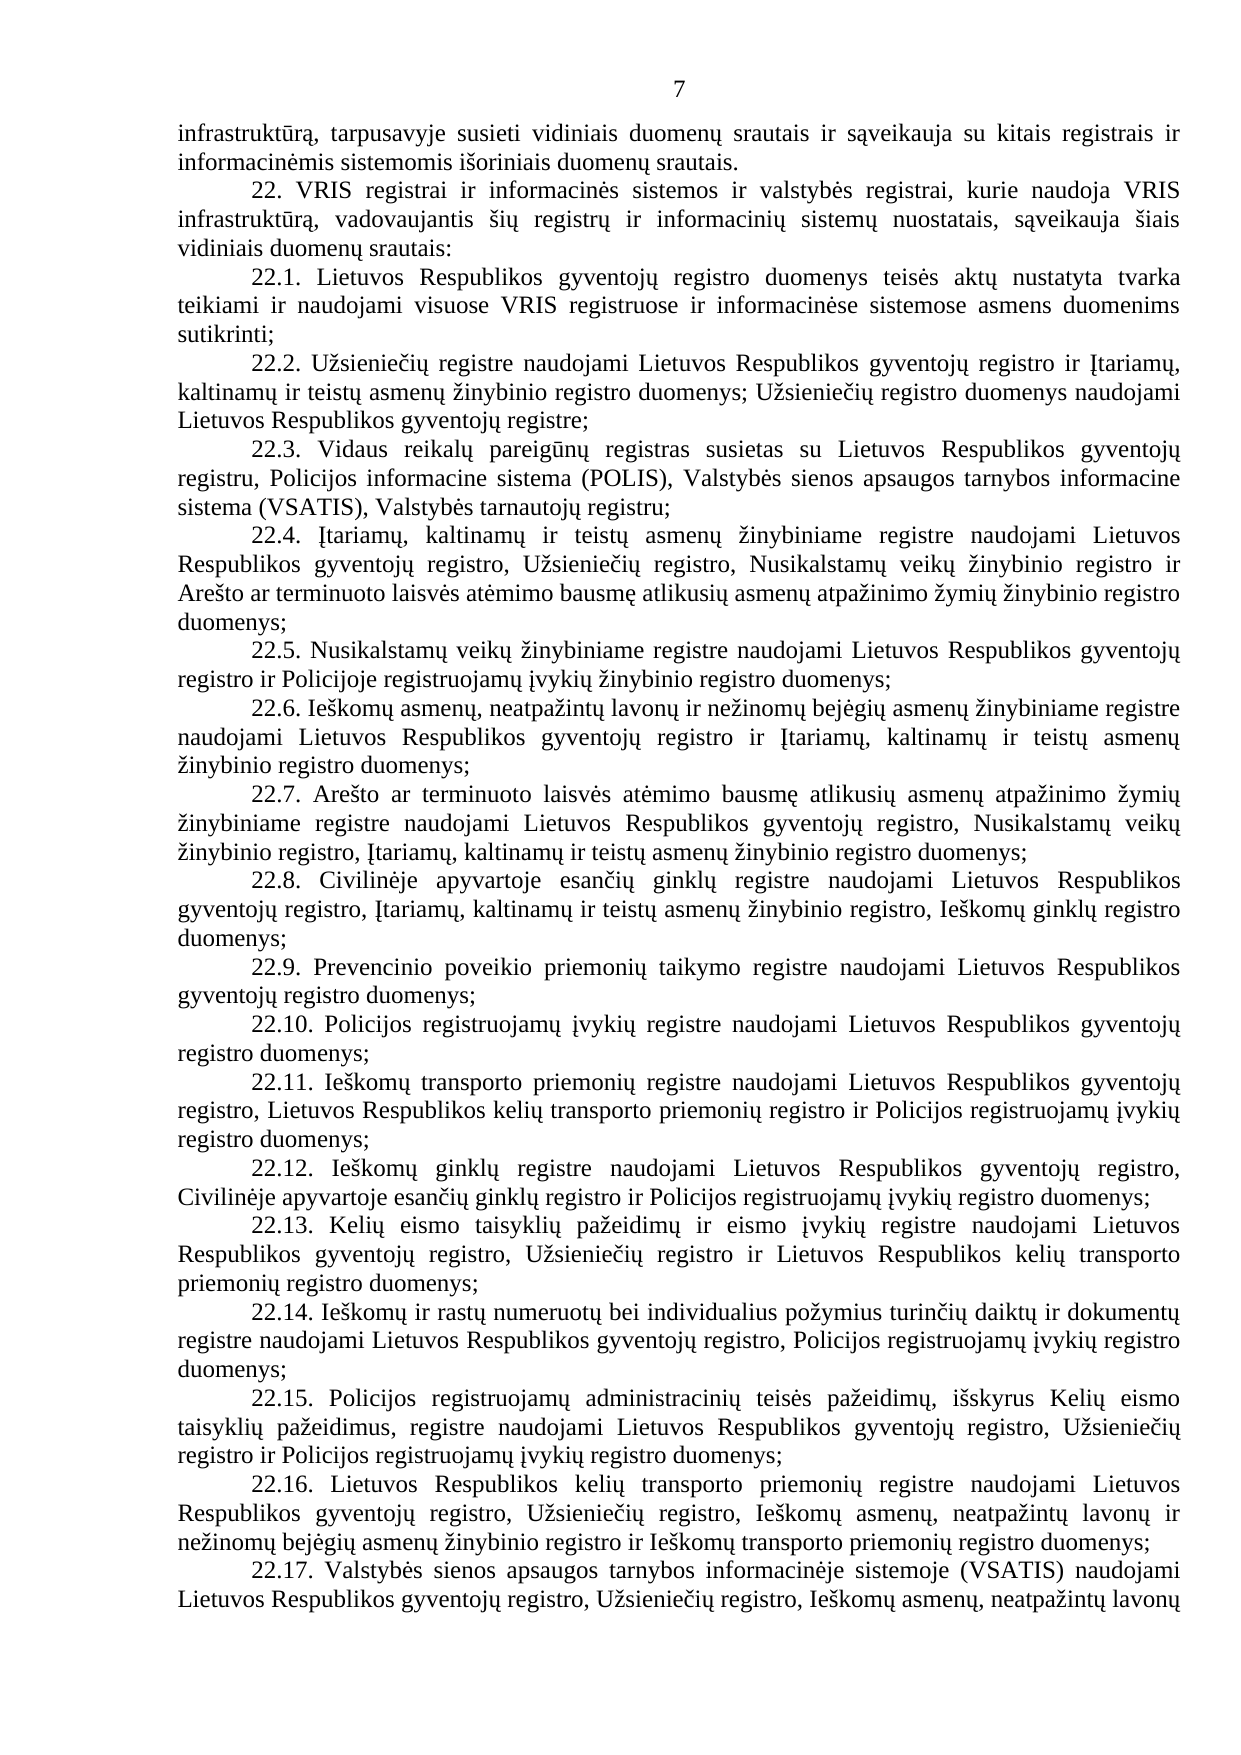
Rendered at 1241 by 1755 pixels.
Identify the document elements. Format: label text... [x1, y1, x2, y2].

text 22.2. Užsieniečių registre naudojami Lietuvos Respublikos gyventojų registro ir Įtariamų, kaltinamų ir teistų asmenų žinybinio registro duomenys; Užsieniečių registro duomenys naudojami Lietuvos Respublikos gyventojų registre; [177, 348, 1181, 434]
text 22.9. Prevencinio poveikio priemonių taikymo registre naudojami Lietuvos Respublikos gyventojų registro duomenys; [177, 952, 1181, 1009]
text infrastruktūrą, tarpusavyje susieti vidiniais duomenų srautais ir sąveikauja su kitais registrais ir informacinėmis sistemomis išoriniais duomenų srautais. [177, 118, 1181, 176]
text 22.4. Įtariamų, kaltinamų ir teistų asmenų žinybiniame registre naudojami Lietuvos Respublikos gyventojų registro, Užsieniečių registro, Nusikalstamų veikų žinybinio registro ir Arešto ar terminuoto laisvės atėmimo bausmę atlikusių asmenų atpažinimo žymių žinybinio registro duomenys; [177, 521, 1181, 636]
text 22.10. Policijos registruojamų įvykių registre naudojami Lietuvos Respublikos gyventojų registro duomenys; [177, 1009, 1181, 1067]
text 22.8. Civilinėje apyvartoje esančių ginklų registre naudojami Lietuvos Respublikos gyventojų registro, Įtariamų, kaltinamų ir teistų asmenų žinybinio registro, Ieškomų ginklų registro duomenys; [177, 866, 1181, 952]
text 22.16. Lietuvos Respublikos kelių transporto priemonių registre naudojami Lietuvos Respublikos gyventojų registro, Užsieniečių registro, Ieškomų asmenų, neatpažintų lavonų ir nežinomų bejėgių asmenų žinybinio registro ir Ieškomų transporto priemonių registro duomenys; [177, 1469, 1181, 1556]
text 22.3. Vidaus reikalų pareigūnų registras susietas su Lietuvos Respublikos gyventojų registru, Policijos informacine sistema (POLIS), Valstybės sienos apsaugos tarnybos informacine sistema (VSATIS), Valstybės tarnautojų registru; [177, 434, 1181, 521]
text 22.14. Ieškomų ir rastų numeruotų bei individualius požymius turinčių daiktų ir dokumentų registre naudojami Lietuvos Respublikos gyventojų registro, Policijos registruojamų įvykių registro duomenys; [177, 1297, 1181, 1383]
text 22. VRIS registrai ir informacinės sistemos ir valstybės registrai, kurie naudoja VRIS infrastruktūrą, vadovaujantis šių registrų ir informacinių sistemų nuostatais, sąveikauja šiais vidiniais duomenų srautais: [177, 176, 1181, 262]
text 22.17. Valstybės sienos apsaugos tarnybos informacinėje sistemoje (VSATIS) naudojami Lietuvos Respublikos gyventojų registro, Užsieniečių registro, Ieškomų asmenų, neatpažintų lavonų [177, 1556, 1181, 1613]
text 22.15. Policijos registruojamų administracinių teisės pažeidimų, išskyrus Kelių eismo taisyklių pažeidimus, registre naudojami Lietuvos Respublikos gyventojų registro, Užsieniečių registro ir Policijos registruojamų įvykių registro duomenys; [177, 1383, 1181, 1469]
text 22.7. Arešto ar terminuoto laisvės atėmimo bausmę atlikusių asmenų atpažinimo žymių žinybiniame registre naudojami Lietuvos Respublikos gyventojų registro, Nusikalstamų veikų žinybinio registro, Įtariamų, kaltinamų ir teistų asmenų žinybinio registro duomenys; [177, 779, 1181, 866]
text 22.5. Nusikalstamų veikų žinybiniame registre naudojami Lietuvos Respublikos gyventojų registro ir Policijoje registruojamų įvykių žinybinio registro duomenys; [177, 636, 1181, 693]
text 22.1. Lietuvos Respublikos gyventojų registro duomenys teisės aktų nustatyta tvarka teikiami ir naudojami visuose VRIS registruose ir informacinėse sistemose asmens duomenims sutikrinti; [177, 262, 1181, 348]
text 22.11. Ieškomų transporto priemonių registre naudojami Lietuvos Respublikos gyventojų registro, Lietuvos Respublikos kelių transporto priemonių registro ir Policijos registruojamų įvykių registro duomenys; [177, 1067, 1181, 1153]
text 22.12. Ieškomų ginklų registre naudojami Lietuvos Respublikos gyventojų registro, Civilinėje apyvartoje esančių ginklų registro ir Policijos registruojamų įvykių registro duomenys; [177, 1153, 1181, 1211]
text 22.13. Kelių eismo taisyklių pažeidimų ir eismo įvykių registre naudojami Lietuvos Respublikos gyventojų registro, Užsieniečių registro ir Lietuvos Respublikos kelių transporto priemonių registro duomenys; [177, 1211, 1181, 1297]
text 22.6. Ieškomų asmenų, neatpažintų lavonų ir nežinomų bejėgių asmenų žinybiniame registre naudojami Lietuvos Respublikos gyventojų registro ir Įtariamų, kaltinamų ir teistų asmenų žinybinio registro duomenys; [177, 693, 1181, 779]
